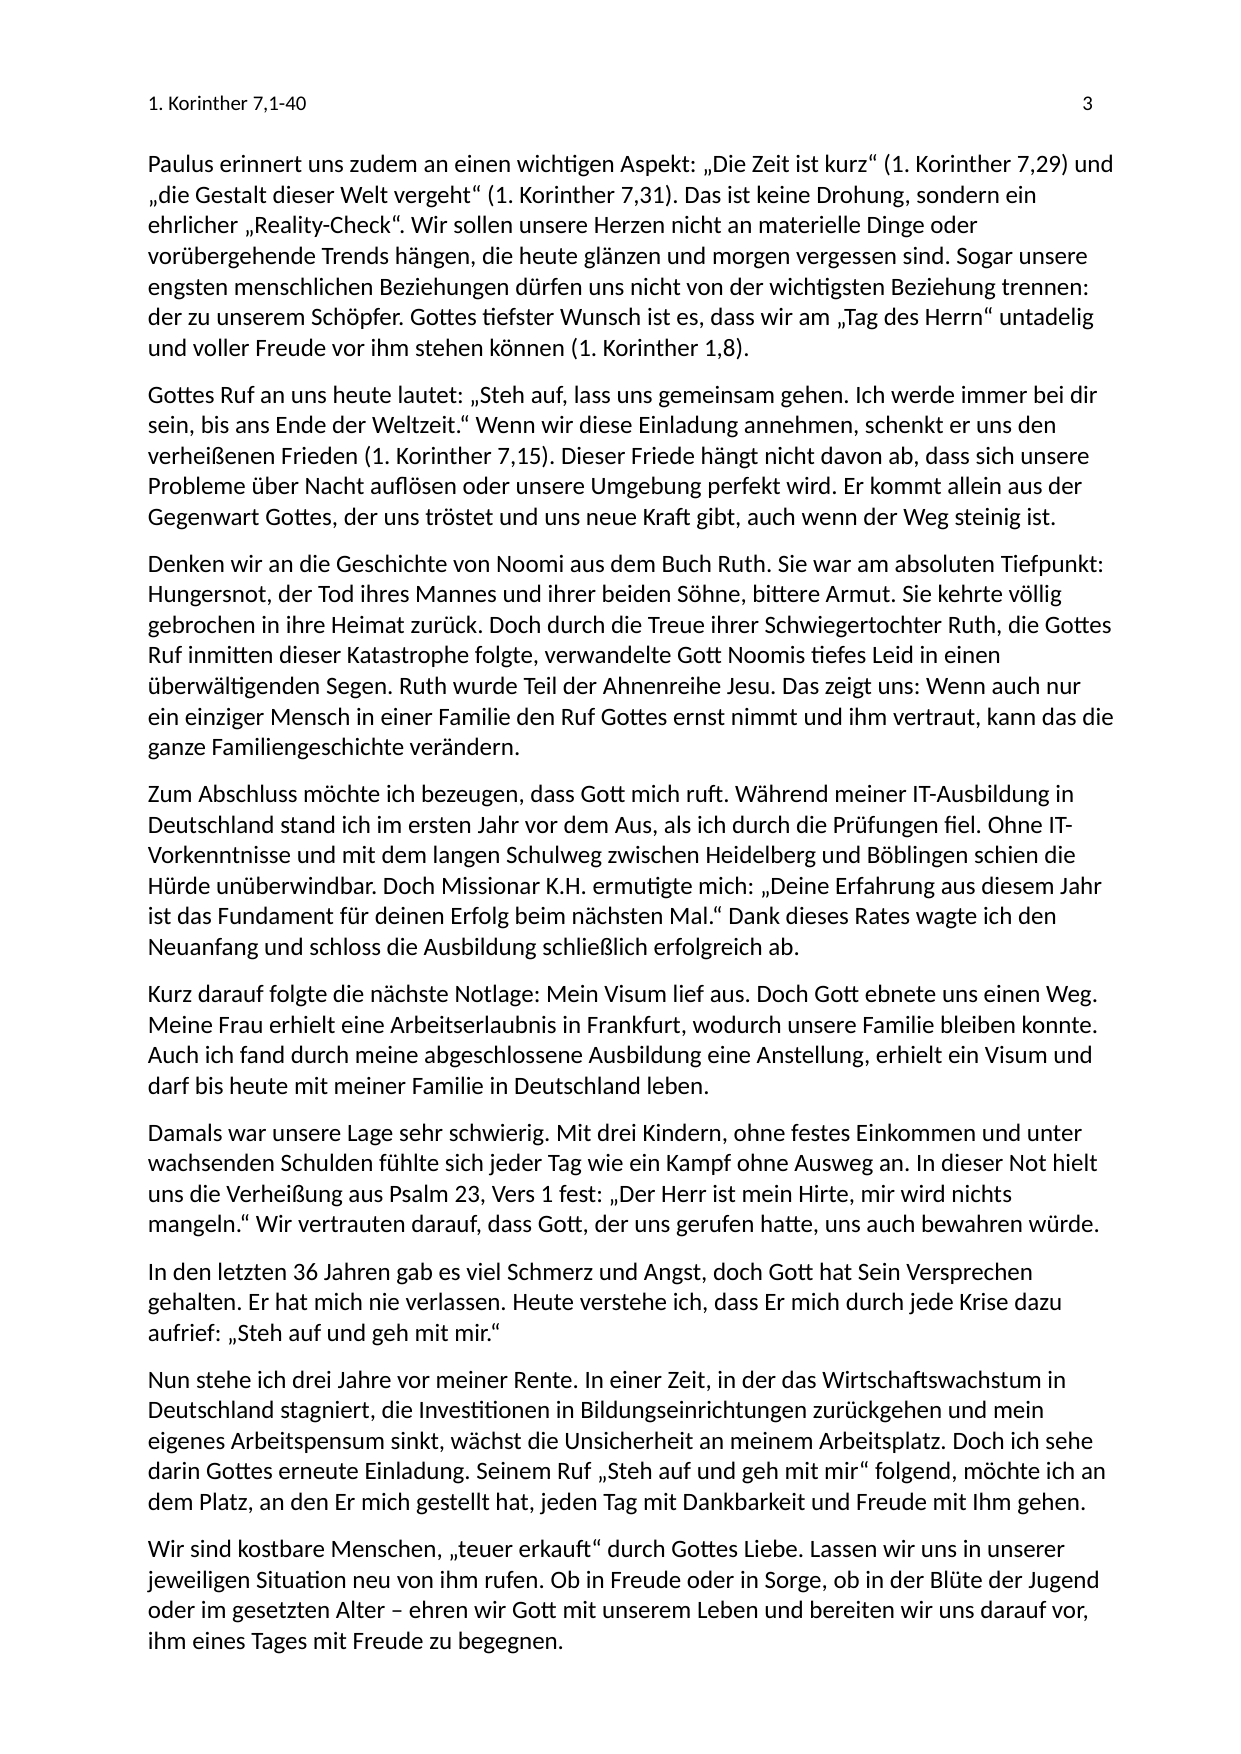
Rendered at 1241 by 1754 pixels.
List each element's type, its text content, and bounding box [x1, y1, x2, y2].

text Nun stehe ich drei Jahre vor meiner Rente. In einer Zeit, in der das Wirtschaftswachstum in Deutschland stagniert, die Investitionen in Bildungseinrichtungen zurückgehen und mein eigenes Arbeitspensum sinkt, wächst die Unsicherheit an meinem Arbeitsplatz. Doch ich sehe darin Gottes erneute Einladung. Seinem Ruf „Steh auf und geh mit mir“ folgend, möchte ich an dem Platz, an den Er mich gestellt hat, jeden Tag mit Dankbarkeit und Freude mit Ihm gehen. [148, 1364, 1116, 1517]
text Kurz darauf folgte die nächste Notlage: Mein Visum lief aus. Doch Gott ebnete uns einen Weg. Meine Frau erhielt eine Arbeitserlaubnis in Frankfurt, wodurch unsere Familie bleiben konnte. Auch ich fand durch meine abgeschlossene Ausbildung eine Anstellung, erhielt ein Visum und darf bis heute mit meiner Familie in Deutschland leben. [148, 978, 1116, 1100]
text Wir sind kostbare Menschen, „teuer erkauft“ durch Gottes Liebe. Lassen wir uns in unserer jeweiligen Situation neu von ihm rufen. Ob in Freude oder in Sorge, ob in der Blüte der Jugend oder im gesetzten Alter – ehren wir Gott mit unserem Leben und bereiten wir uns darauf vor, ihm eines Tages mit Freude zu begegnen. [148, 1533, 1116, 1655]
text Paulus erinnert uns zudem an einen wichtigen Aspekt: „Die Zeit ist kurz“ (1. Korinther 7,29) und „die Gestalt dieser Welt vergeht“ (1. Korinther 7,31). Das ist keine Drohung, sondern ein ehrlicher „Reality-Check“. Wir sollen unsere Herzen nicht an materielle Dinge oder vorübergehende Trends hängen, die heute glänzen und morgen vergessen sind. Sogar unsere engsten menschlichen Beziehungen dürfen uns nicht von der wichtigsten Beziehung trennen: der zu unserem Schöpfer. Gottes tiefster Wunsch ist es, dass wir am „Tag des Herrn“ untadelig und voller Freude vor ihm stehen können (1. Korinther 1,8). [148, 148, 1116, 362]
text In den letzten 36 Jahren gab es viel Schmerz und Angst, doch Gott hat Sein Versprechen gehalten. Er hat mich nie verlassen. Heute verstehe ich, dass Er mich durch jede Krise dazu aufrief: „Steh auf und geh mit mir.“ [148, 1256, 1116, 1347]
text Gottes Ruf an uns heute lautet: „Steh auf, lass uns gemeinsam gehen. Ich werde immer bei dir sein, bis ans Ende der Weltzeit.“ Wenn wir diese Einladung annehmen, schenkt er uns den verheißenen Frieden (1. Korinther 7,15). Dieser Friede hängt nicht davon ab, dass sich unsere Probleme über Nacht auflösen oder unsere Umgebung perfekt wird. Er kommt allein aus der Gegenwart Gottes, der uns tröstet und uns neue Kraft gibt, auch wenn der Weg steinig ist. [148, 379, 1116, 531]
text Zum Abschluss möchte ich bezeugen, dass Gott mich ruft. Während meiner IT-Ausbildung in Deutschland stand ich im ersten Jahr vor dem Aus, als ich durch die Prüfungen fiel. Ohne IT-Vorkenntnisse und mit dem langen Schulweg zwischen Heidelberg und Böblingen schien die Hürde unüberwindbar. Doch Missionar K.H. ermutigte mich: „Deine Erfahrung aus diesem Jahr ist das Fundament für deinen Erfolg beim nächsten Mal.“ Dank dieses Rates wagte ich den Neuanfang und schloss die Ausbildung schließlich erfolgreich ab. [148, 778, 1116, 962]
text Damals war unsere Lage sehr schwierig. Mit drei Kindern, ohne festes Einkommen und unter wachsenden Schulden fühlte sich jeder Tag wie ein Kampf ohne Ausweg an. In dieser Not hielt uns die Verheißung aus Psalm 23, Vers 1 fest: „Der Herr ist mein Hirte, mir wird nichts mangeln.“ Wir vertrauten darauf, dass Gott, der uns gerufen hatte, uns auch bewahren würde. [148, 1117, 1116, 1239]
text Denken wir an die Geschichte von Noomi aus dem Buch Ruth. Sie war am absoluten Tiefpunkt: Hungersnot, der Tod ihres Mannes und ihrer beiden Söhne, bittere Armut. Sie kehrte völlig gebrochen in ihre Heimat zurück. Doch durch die Treue ihrer Schwiegertochter Ruth, die Gottes Ruf inmitten dieser Katastrophe folgte, verwandelte Gott Noomis tiefes Leid in einen überwältigenden Segen. Ruth wurde Teil der Ahnenreihe Jesu. Das zeigt uns: Wenn auch nur ein einziger Mensch in einer Familie den Ruf Gottes ernst nimmt und ihm vertraut, kann das die ganze Familiengeschichte verändern. [148, 548, 1116, 762]
